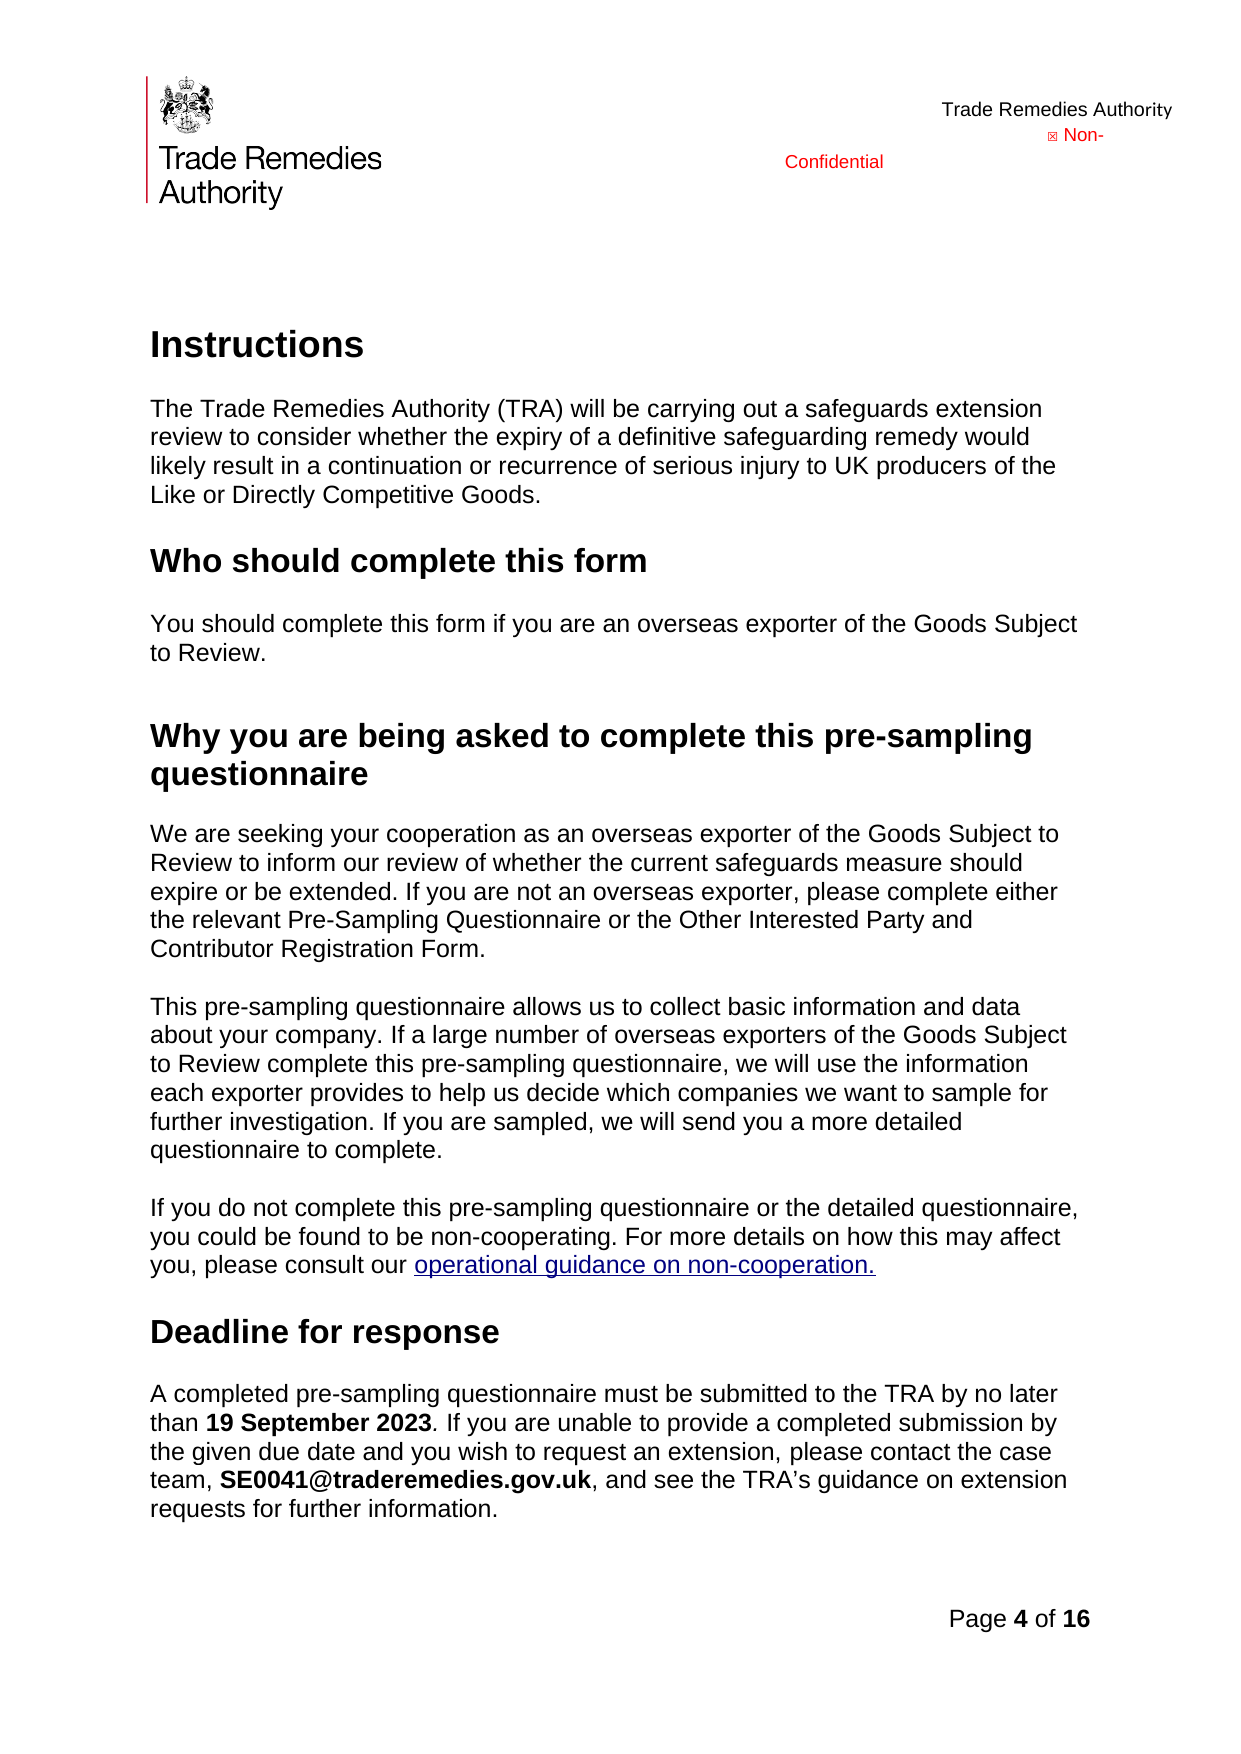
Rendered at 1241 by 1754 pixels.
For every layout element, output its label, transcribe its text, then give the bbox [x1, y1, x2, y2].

subtitle Deadline for response [150, 1312, 1090, 1350]
text This pre-sampling questionnaire allows us to collect basic information and data about your company. If a large number of overseas exporters of the Goods Subject to Review complete this pre-sampling questionnaire, we will use the information each exporter provides to help us decide which companies we want to sample for further investigation. If you are sampled, we will send you a more detailed questionnaire to complete. [150, 992, 1090, 1164]
subtitle Who should complete this form [150, 542, 1090, 580]
text The Trade Remedies Authority (TRA) will be carrying out a safeguards extension review to consider whether the expiry of a definitive safeguarding remedy would likely result in a continuation or recurrence of serious injury to UK producers of the Like or Directly Competitive Goods. [150, 394, 1090, 509]
text We are seeking your cooperation as an overseas exporter of the Goods Subject to Review to inform our review of whether the current safeguards measure should expire or be extended. If you are not an overseas exporter, please complete either the relevant Pre-Sampling Questionnaire or the Other Interested Party and Contributor Registration Form. [150, 819, 1090, 963]
text If you do not complete this pre-sampling questionnaire or the detailed questionnaire, you could be found to be non-cooperating. For more details on how this may affect you, please consult our operational guidance on non-cooperation. [150, 1193, 1090, 1279]
subtitle Why you are being asked to complete this pre-sampling questionnaire [150, 716, 1090, 793]
text A completed pre-sampling questionnaire must be submitted to the TRA by no later than 19 September 2023. If you are unable to provide a completed submission by the given due date and you wish to request an extension, please contact the case team, SE0041@traderemedies.gov.uk, and see the TRA’s guidance on extension requests for further information. [150, 1379, 1090, 1523]
text You should complete this form if you are an overseas exporter of the Goods Subject to Review. [150, 609, 1090, 666]
subtitle Instructions [150, 322, 1090, 365]
